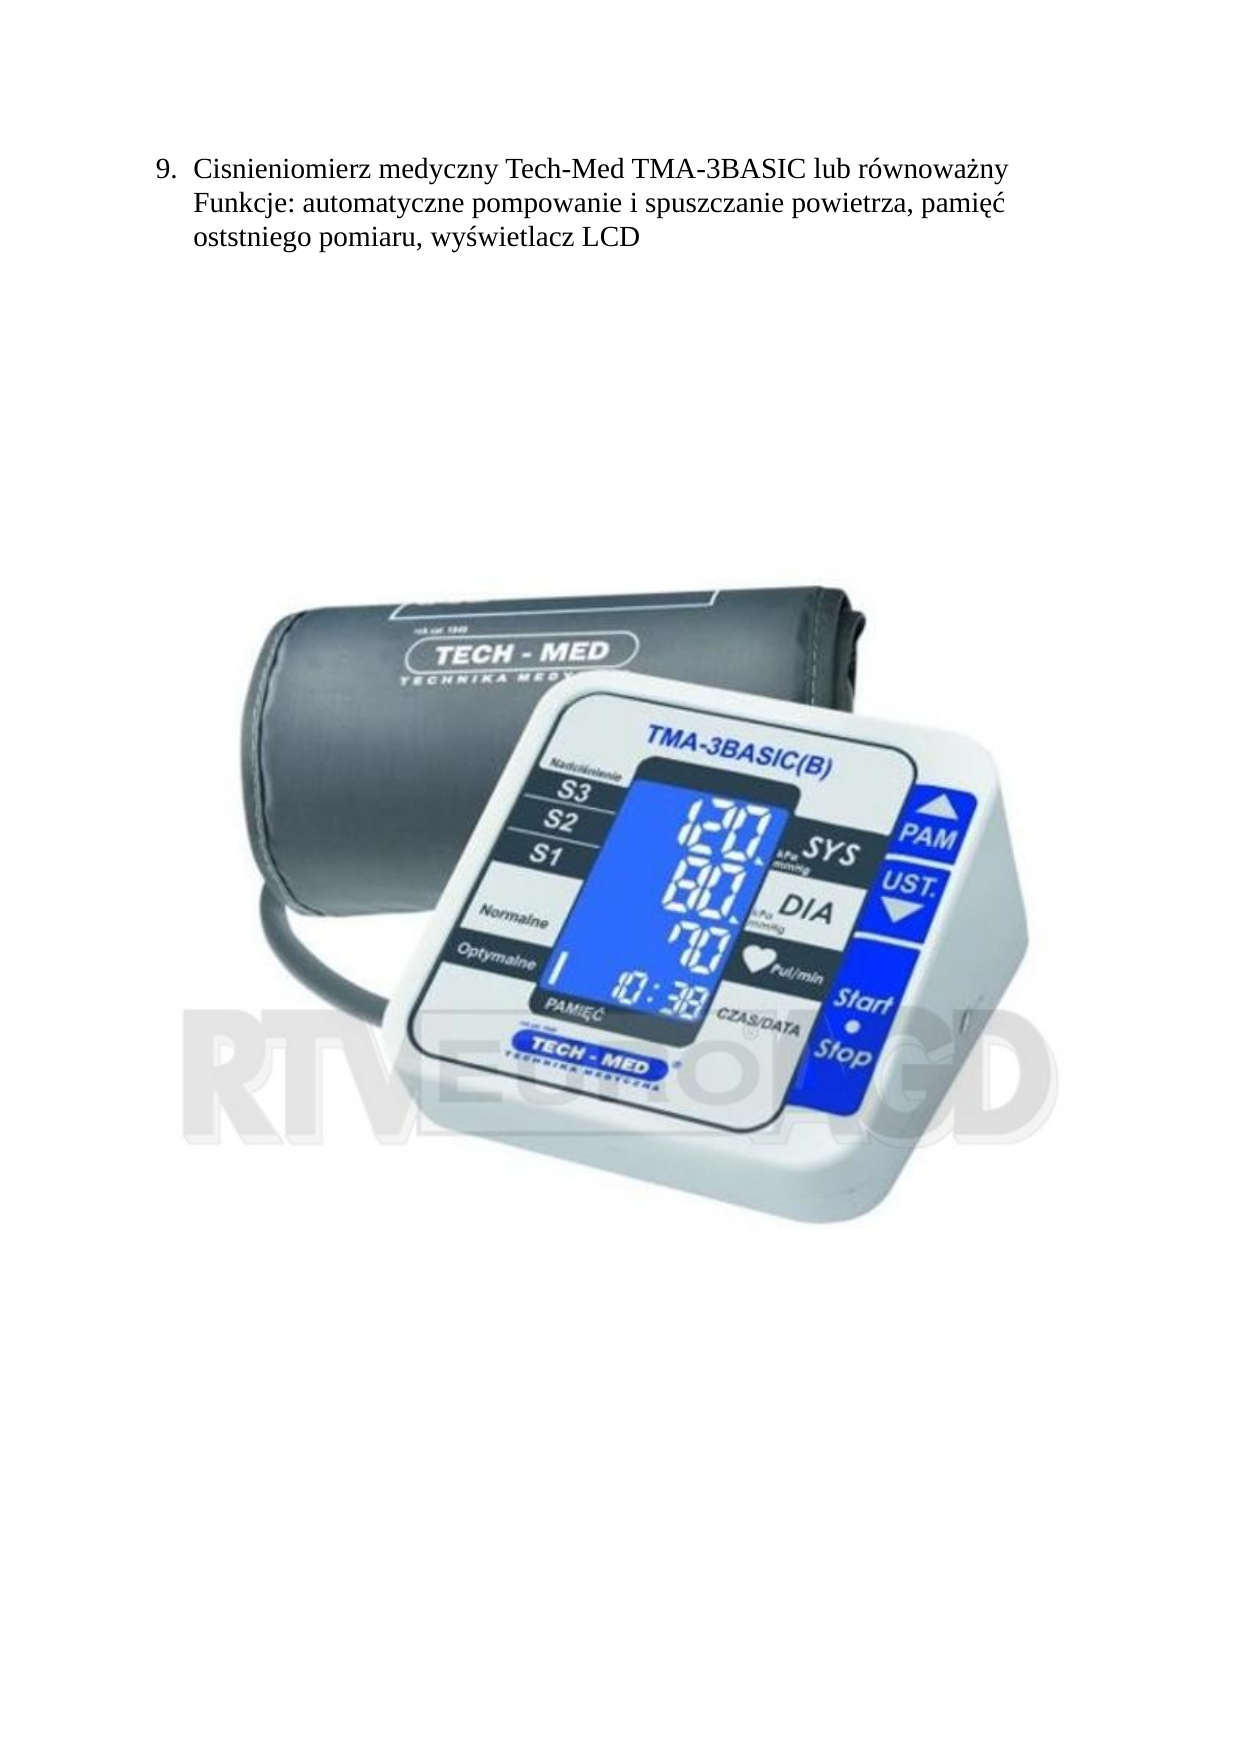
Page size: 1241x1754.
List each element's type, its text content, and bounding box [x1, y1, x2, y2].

picture [151, 453, 1089, 1285]
list Cisnieniomierz medyczny Tech-Med TMA-3BASIC lub równoważny [156, 152, 1122, 185]
list Funkcje: automatyczne pompowanie i spuszczanie powietrza, pamięć oststniego pomiaru, wyświetlacz LCD [156, 185, 1122, 252]
